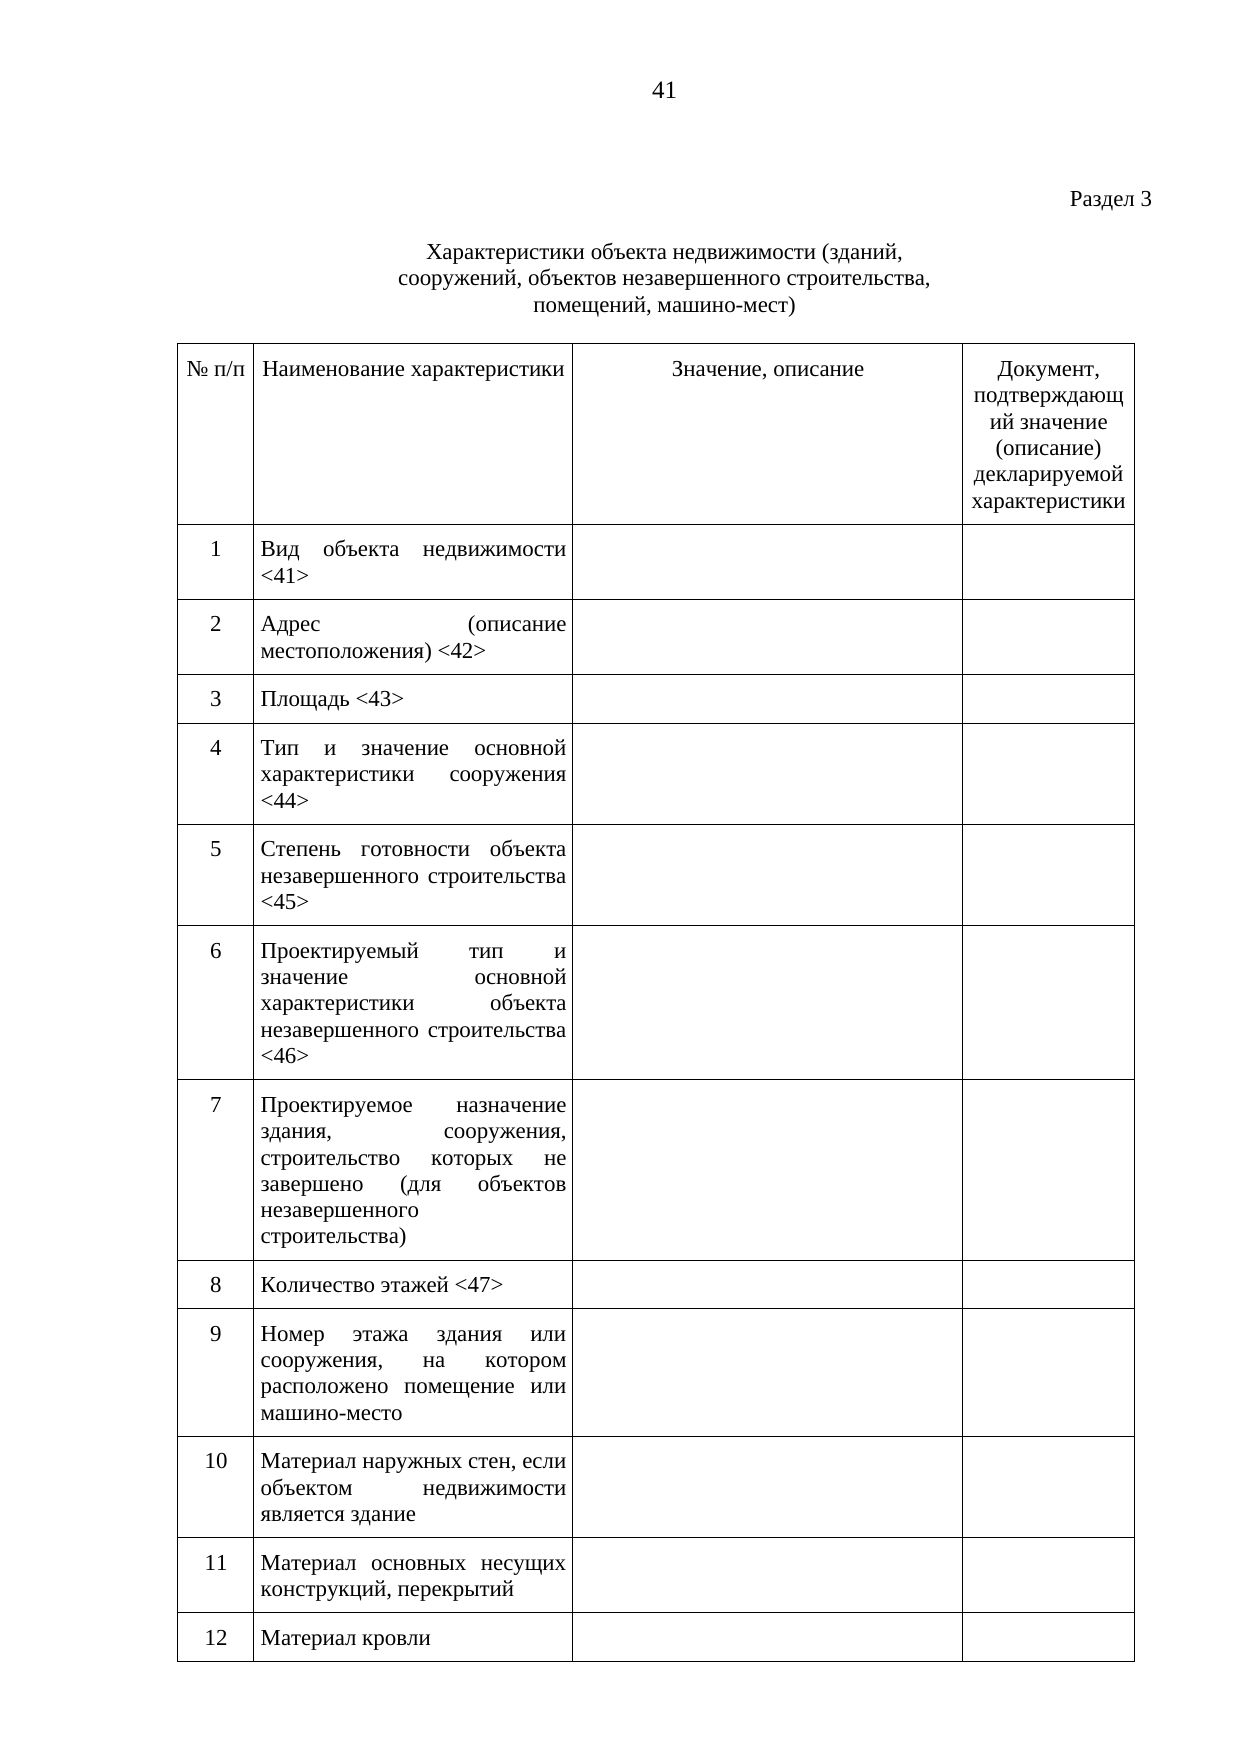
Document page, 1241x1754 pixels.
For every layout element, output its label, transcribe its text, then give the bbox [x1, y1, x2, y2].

table_cell [573, 926, 962, 1079]
table_cell Материал наружных стен, если объектом недвижимости является здание [254, 1437, 572, 1537]
table_cell Материал основных несущих конструкций, перекрытий [254, 1538, 572, 1612]
table_cell [573, 825, 962, 925]
table_cell Адрес (описание местоположения) <42> [254, 600, 572, 674]
table_header Документ, подтверждающий значение (описание) декларируемой характеристики [963, 344, 1134, 524]
table_cell [963, 1261, 1134, 1308]
table_cell [963, 926, 1134, 1079]
table_cell 2 [178, 600, 253, 674]
table_cell [963, 825, 1134, 925]
table_cell 10 [178, 1437, 253, 1537]
table_cell 5 [178, 825, 253, 925]
table_cell [573, 600, 962, 674]
table_cell [963, 1538, 1134, 1612]
table_cell [963, 1613, 1134, 1661]
table_cell [963, 675, 1134, 722]
table_header № п/п [178, 344, 253, 524]
table_cell [573, 1261, 962, 1308]
table_cell [573, 525, 962, 599]
table_cell [573, 1613, 962, 1661]
table_cell 4 [178, 724, 253, 824]
table_cell [963, 1437, 1134, 1537]
table_cell [963, 724, 1134, 824]
table_cell 7 [178, 1080, 253, 1259]
table_cell Проектируемое назначение здания, сооружения, строительство которых не завершено (для объектов незавершенного строительства) [254, 1080, 572, 1259]
table_cell Проектируемый тип и значение основной характеристики объекта незавершенного строительства <46> [254, 926, 572, 1079]
table_cell Тип и значение основной характеристики сооружения <44> [254, 724, 572, 824]
table_cell [573, 724, 962, 824]
table_cell Количество этажей <47> [254, 1261, 572, 1308]
table_cell [573, 1309, 962, 1436]
table_cell [963, 525, 1134, 599]
table_cell [963, 1309, 1134, 1436]
table_cell [573, 1437, 962, 1537]
table_cell Степень готовности объекта незавершенного строительства <45> [254, 825, 572, 925]
table_cell [963, 1080, 1134, 1259]
table_cell 6 [178, 926, 253, 1079]
table_cell 1 [178, 525, 253, 599]
table_cell [573, 675, 962, 722]
table_cell 3 [178, 675, 253, 722]
table_header Наименование характеристики [254, 344, 572, 524]
table_cell Площадь <43> [254, 675, 572, 722]
table_cell Вид объекта недвижимости <41> [254, 525, 572, 599]
table_cell [573, 1538, 962, 1612]
text Раздел 3 [177, 185, 1152, 212]
table_cell Материал кровли [254, 1613, 572, 1661]
table_cell 8 [178, 1261, 253, 1308]
text помещений, машино-мест) [177, 291, 1152, 317]
table_header Значение, описание [573, 344, 962, 524]
table_cell [963, 600, 1134, 674]
table_cell [573, 1080, 962, 1259]
table_cell Номер этажа здания или сооружения, на котором расположено помещение или машино-место [254, 1309, 572, 1436]
text сооружений, объектов незавершенного строительства, [177, 264, 1152, 291]
text Характеристики объекта недвижимости (зданий, [177, 238, 1152, 264]
table_cell 11 [178, 1538, 253, 1612]
table_cell 9 [178, 1309, 253, 1436]
table_cell 12 [178, 1613, 253, 1661]
